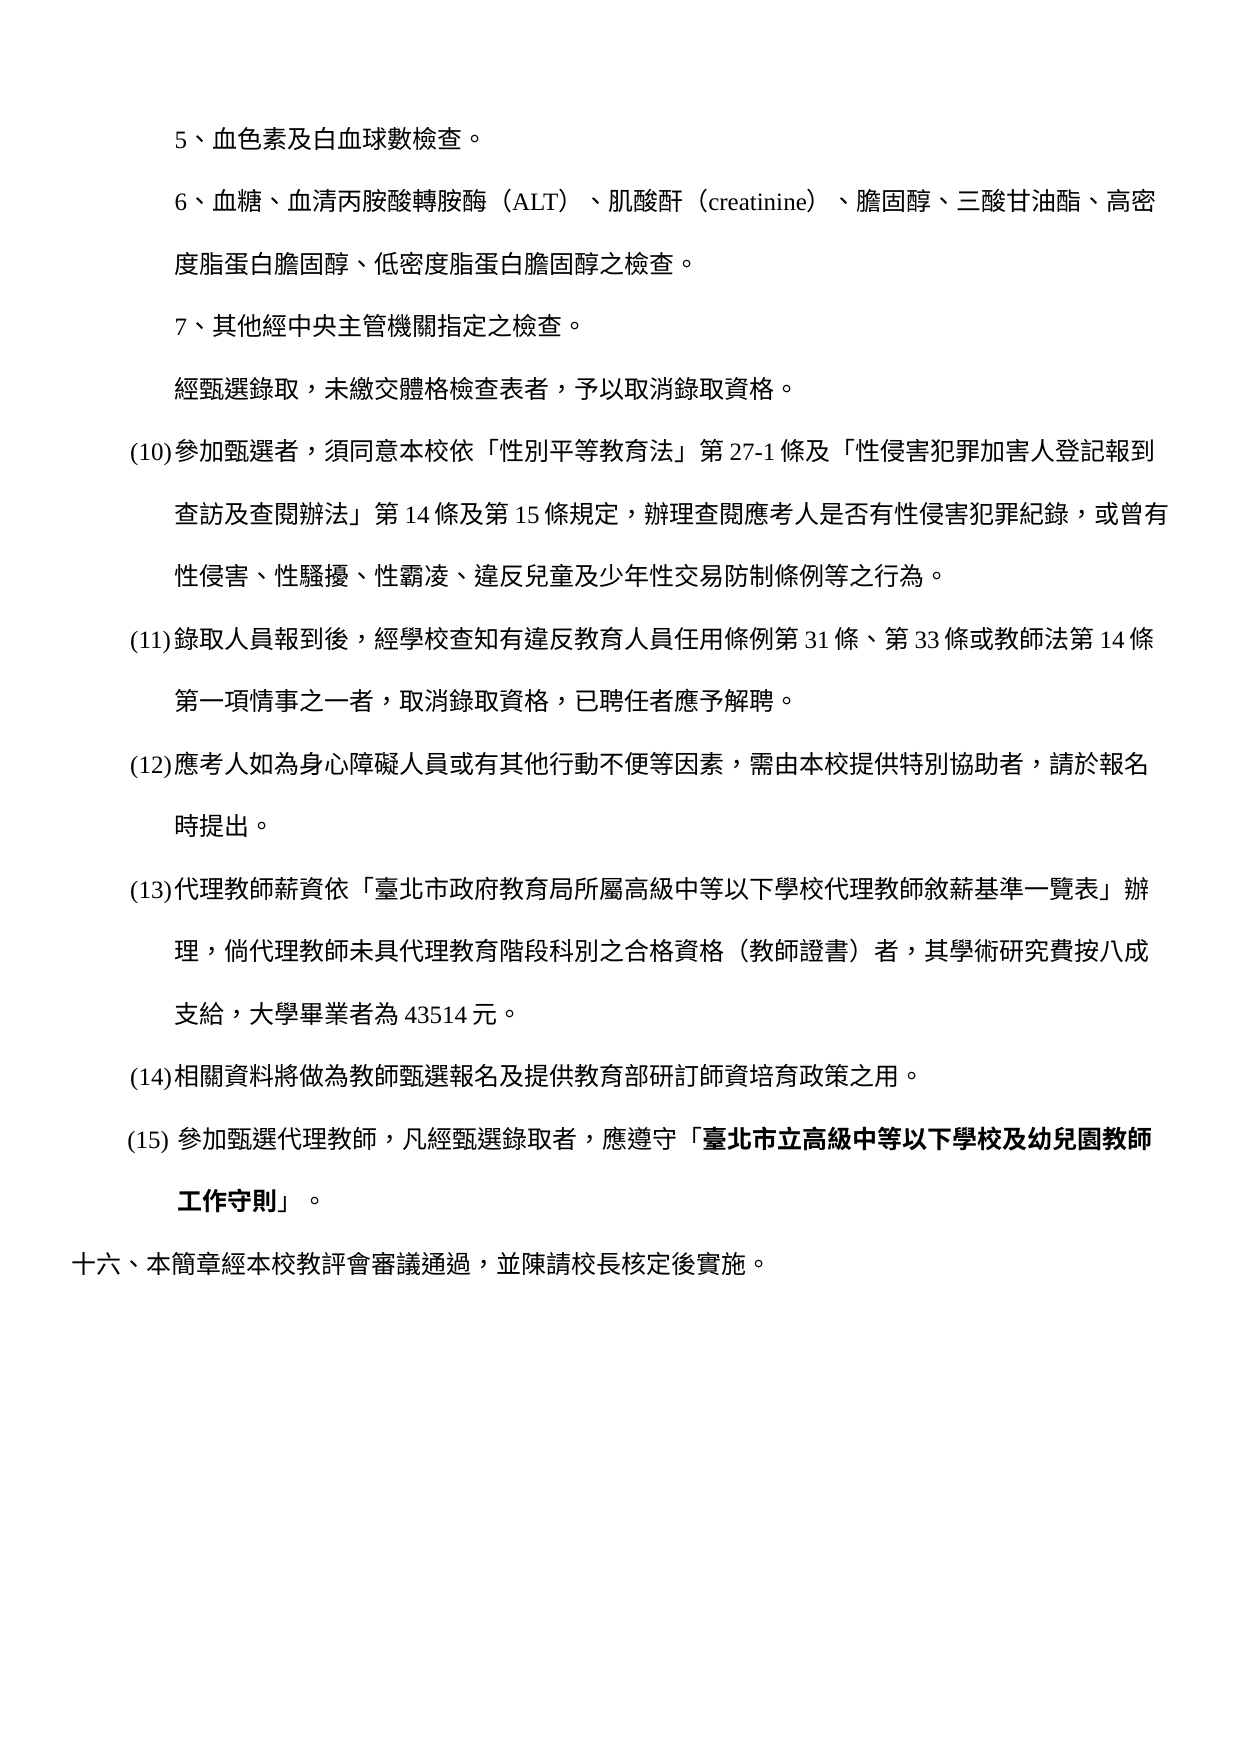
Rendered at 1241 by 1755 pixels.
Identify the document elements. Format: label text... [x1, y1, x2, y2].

text 5、血色素及白血球數檢查。 [174, 96, 1169, 158]
text 7、其他經中央主管機關指定之檢查。 [174, 283, 1169, 346]
list 參加甄選者，須同意本校依「性別平等教育法」第27-1條及「性侵害犯罪加害人登記報到查訪及查閱辦法」第14條及第15條規定，辦理查閱應考人是否有性侵害犯罪紀錄，或曾有性侵害、性騷擾、性霸凌、違反兒童及少年性交易防制條例等之行為。 [130, 408, 1169, 596]
list 錄取人員報到後，經學校查知有違反教育人員任用條例第31條、第33條或教師法第14條第一項情事之一者，取消錄取資格，已聘任者應予解聘。 [130, 596, 1169, 721]
list 應考人如為身心障礙人員或有其他行動不便等因素，需由本校提供特別協助者，請於報名時提出。 [130, 721, 1169, 846]
list 相關資料將做為教師甄選報名及提供教育部研訂師資培育政策之用。 [130, 1033, 1169, 1096]
text 經甄選錄取，未繳交體格檢查表者，予以取消錄取資格。 [174, 346, 1169, 408]
text 6、血糖、血清丙胺酸轉胺酶（ALT）、肌酸酐（creatinine）、膽固醇、三酸甘油酯、高密度脂蛋白膽固醇、低密度脂蛋白膽固醇之檢查。 [174, 158, 1169, 283]
list 參加甄選代理教師，凡經甄選錄取者，應遵守「臺北市立高級中等以下學校及幼兒園教師工作守則」。 [127, 1096, 1169, 1221]
list 代理教師薪資依「臺北市政府教育局所屬高級中等以下學校代理教師敘薪基準一覽表」辦理，倘代理教師未具代理教育階段科別之合格資格（教師證書）者，其學術研究費按八成支給，大學畢業者為43514元。 [130, 846, 1169, 1033]
text 十六、本簡章經本校教評會審議通過，並陳請校長核定後實施。 [71, 1221, 1169, 1283]
